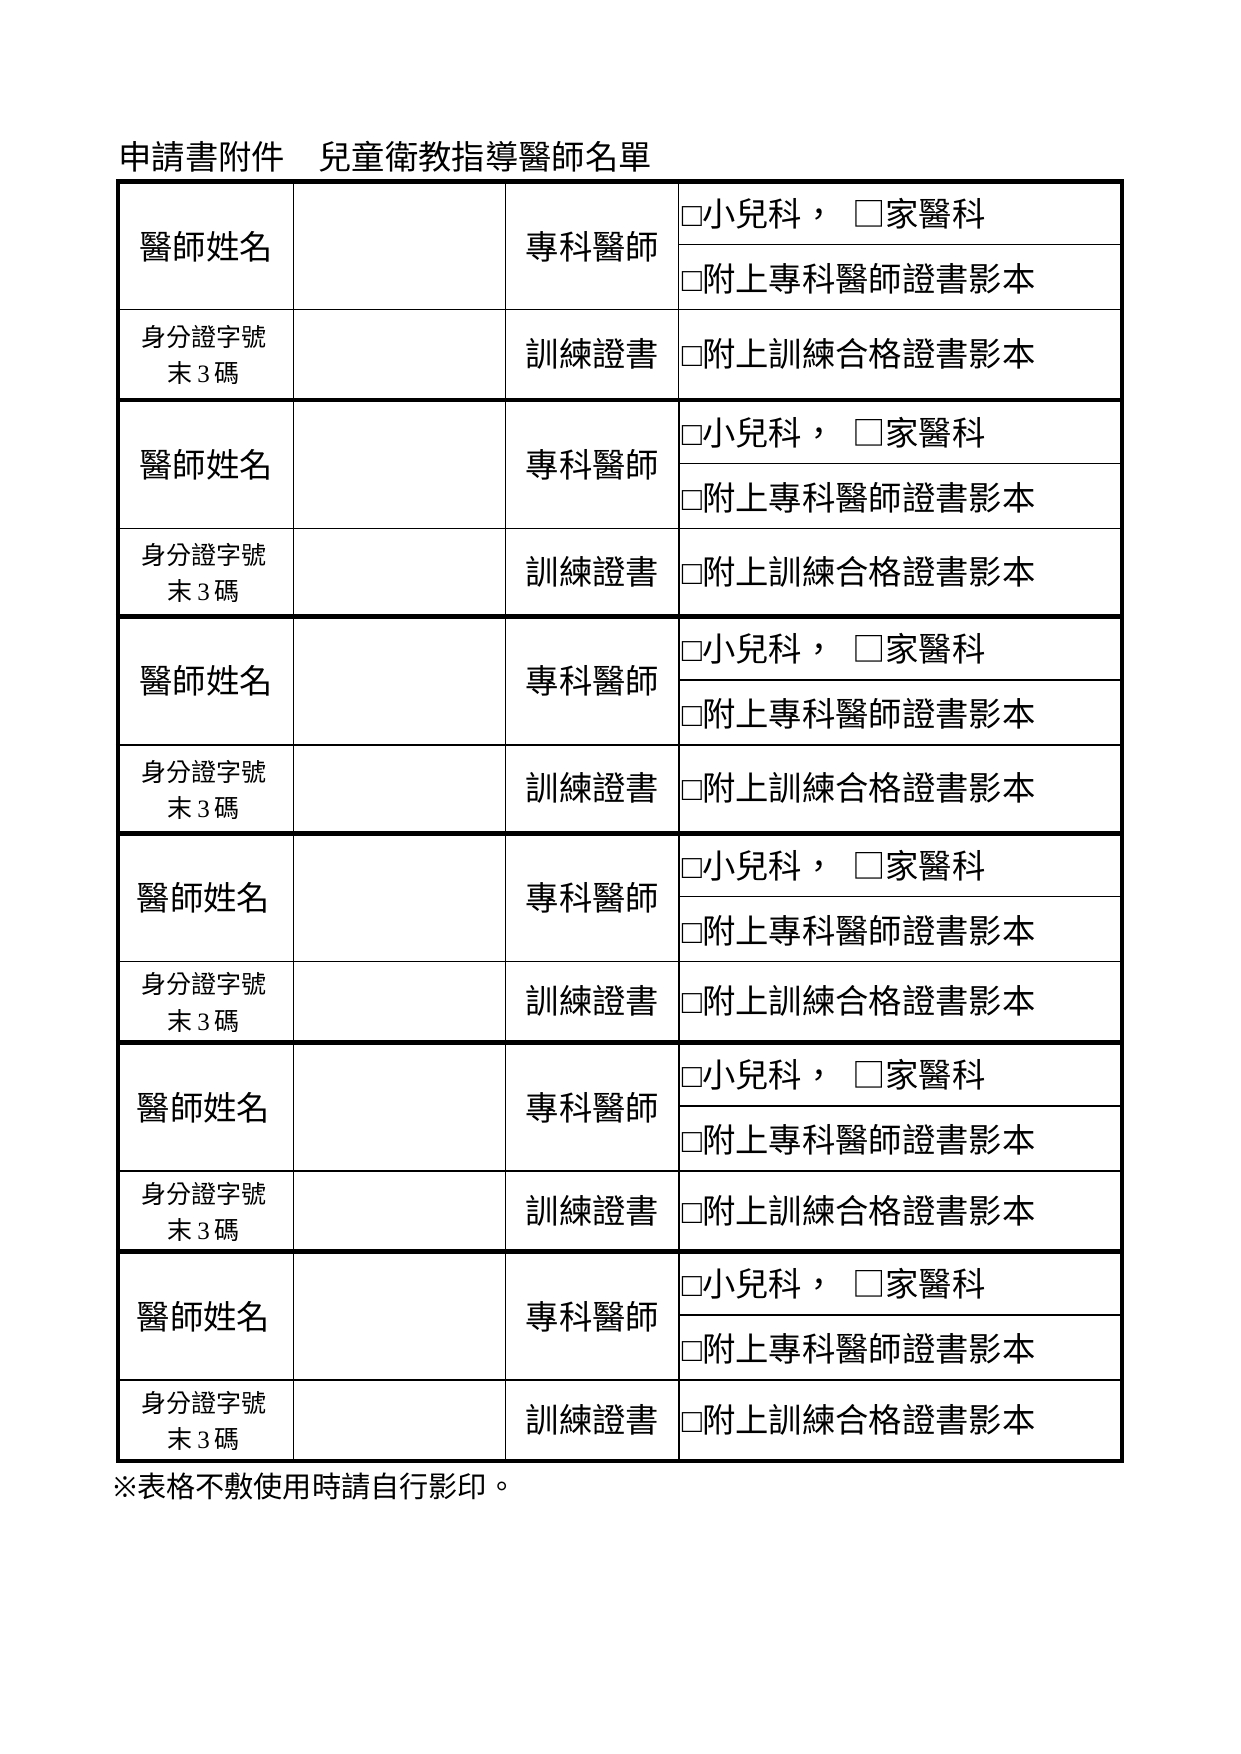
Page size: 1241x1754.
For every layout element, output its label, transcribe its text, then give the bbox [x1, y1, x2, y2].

table_cell □附上專科醫師證書影本 [680, 681, 1120, 744]
table_cell 醫師姓名 [120, 1045, 293, 1170]
table_cell □附上專科醫師證書影本 [679, 245, 1120, 309]
table_cell 訓練證書 [506, 310, 678, 398]
table_cell □附上專科醫師證書影本 [680, 897, 1120, 961]
table_cell 訓練證書 [506, 962, 678, 1040]
table_cell 專科醫師 [506, 1045, 678, 1170]
table_cell 醫師姓名 [120, 619, 293, 744]
table_cell □小兒科， □家醫科 [680, 836, 1120, 896]
table_cell 訓練證書 [506, 1381, 678, 1459]
table_cell 訓練證書 [506, 1172, 678, 1249]
table_header 醫師姓名 [120, 184, 293, 309]
table_cell □附上專科醫師證書影本 [680, 464, 1120, 528]
table_cell [294, 1045, 505, 1170]
table_cell 專科醫師 [506, 619, 678, 744]
table_cell 身分證字號 末3碼 [120, 310, 293, 398]
table_cell 專科醫師 [506, 402, 678, 528]
table_cell □附上訓練合格證書影本 [680, 529, 1120, 614]
table_cell [294, 1172, 505, 1249]
table_cell □附上訓練合格證書影本 [680, 962, 1120, 1040]
table_cell [294, 310, 505, 398]
table_cell [294, 836, 505, 961]
table_cell □附上訓練合格證書影本 [680, 1172, 1120, 1249]
table_cell 身分證字號 末3碼 [120, 1381, 293, 1459]
table_cell 醫師姓名 [120, 836, 293, 961]
table_cell □小兒科， □家醫科 [680, 1045, 1120, 1105]
table_cell □小兒科， □家醫科 [680, 619, 1120, 679]
table_cell □小兒科， □家醫科 [680, 1254, 1120, 1314]
table_header □小兒科， □家醫科 [679, 184, 1120, 244]
table_cell 專科醫師 [506, 836, 678, 961]
table_cell □附上訓練合格證書影本 [680, 746, 1120, 831]
text ※表格不敷使用時請自行影印。 [113, 1463, 1122, 1506]
table_cell [294, 962, 505, 1040]
table_cell [294, 746, 505, 831]
table_cell □附上訓練合格證書影本 [679, 310, 1120, 398]
table_cell 訓練證書 [506, 746, 678, 831]
table_cell □附上訓練合格證書影本 [680, 1381, 1120, 1459]
table_cell 醫師姓名 [120, 1254, 293, 1379]
table_cell 訓練證書 [506, 529, 678, 614]
table_cell □附上專科醫師證書影本 [680, 1107, 1120, 1170]
table_cell 醫師姓名 [120, 402, 293, 528]
table_cell 身分證字號 末3碼 [120, 1172, 293, 1249]
table_cell [294, 529, 505, 614]
table_cell 身分證字號 末3碼 [120, 529, 293, 614]
table_cell 專科醫師 [506, 1254, 678, 1379]
table_cell 身分證字號 末3碼 [120, 962, 293, 1040]
text 申請書附件 兒童衛教指導醫師名單 [118, 131, 1122, 179]
table_cell [294, 619, 505, 744]
table_cell □小兒科， □家醫科 [680, 402, 1120, 463]
table_cell 身分證字號 末3碼 [120, 746, 293, 831]
table_cell [294, 1381, 505, 1459]
table_cell [294, 402, 505, 528]
table_header 專科醫師 [506, 184, 678, 309]
table_header [294, 184, 505, 309]
table_cell □附上專科醫師證書影本 [680, 1316, 1120, 1379]
table_cell [294, 1254, 505, 1379]
